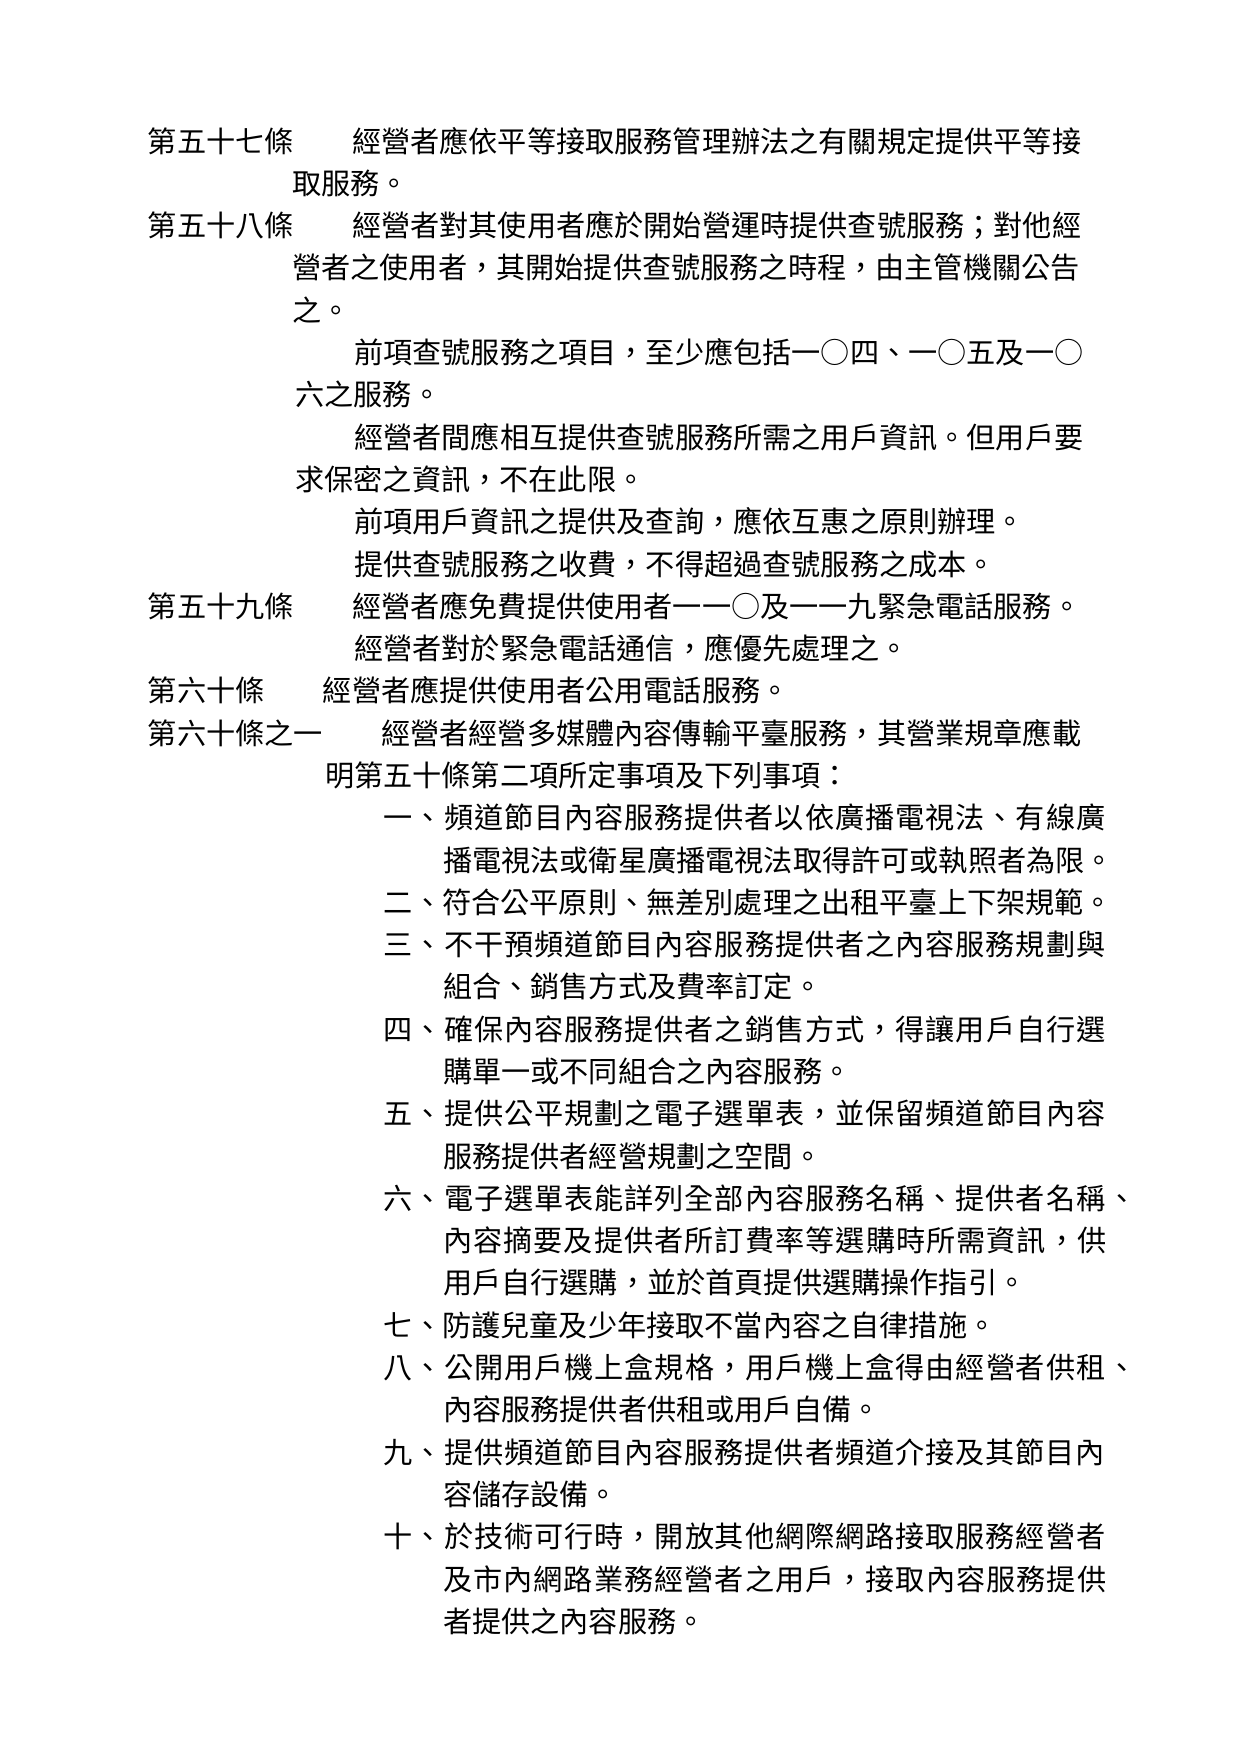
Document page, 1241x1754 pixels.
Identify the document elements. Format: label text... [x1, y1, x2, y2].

text 三、不干預頻道節目內容服務提供者之內容服務規劃與組合、銷售方式及費率訂定。 [384, 922, 1107, 1006]
text 十、於技術可行時，開放其他網際網路接取服務經營者及市內網路業務經營者之用戶，接取內容服務提供者提供之內容服務。 [384, 1514, 1107, 1641]
text 第五十九條 經營者應免費提供使用者一一○及一一九緊急電話服務。 [148, 583, 1107, 626]
text 前項查號服務之項目，至少應包括一○四、一○五及一○六之服務。 [295, 330, 1107, 414]
text 二、符合公平原則、無差別處理之出租平臺上下架規範。 [384, 879, 1107, 922]
text 第五十八條 經營者對其使用者應於開始營運時提供查號服務；對他經營者之使用者，其開始提供查號服務之時程，由主管機關公告之。 [148, 203, 1107, 330]
text 五、提供公平規劃之電子選單表，並保留頻道節目內容服務提供者經營規劃之空間。 [384, 1091, 1107, 1176]
text 前項用戶資訊之提供及查詢，應依互惠之原則辦理。 [295, 499, 1107, 541]
text 提供查號服務之收費，不得超過查號服務之成本。 [295, 541, 1107, 583]
text 六、電子選單表能詳列全部內容服務名稱、提供者名稱、內容摘要及提供者所訂費率等選購時所需資訊，供用戶自行選購，並於首頁提供選購操作指引。 [384, 1176, 1107, 1302]
text 七、防護兒童及少年接取不當內容之自律措施。 [384, 1302, 1107, 1345]
text 四、確保內容服務提供者之銷售方式，得讓用戶自行選購單一或不同組合之內容服務。 [384, 1006, 1107, 1091]
text 八、公開用戶機上盒規格，用戶機上盒得由經營者供租、內容服務提供者供租或用戶自備。 [384, 1345, 1107, 1429]
text 第六十條 經營者應提供使用者公用電話服務。 [148, 668, 1107, 710]
text 第五十七條 經營者應依平等接取服務管理辦法之有關規定提供平等接取服務。 [148, 118, 1107, 203]
text 第六十條之一 經營者經營多媒體內容傳輸平臺服務，其營業規章應載明第五十條第二項所定事項及下列事項： [148, 710, 1107, 795]
text 經營者對於緊急電話通信，應優先處理之。 [295, 626, 1107, 668]
text 經營者間應相互提供查號服務所需之用戶資訊。但用戶要求保密之資訊，不在此限。 [295, 414, 1107, 499]
text 一、頻道節目內容服務提供者以依廣播電視法、有線廣播電視法或衛星廣播電視法取得許可或執照者為限。 [384, 795, 1107, 879]
text 九、提供頻道節目內容服務提供者頻道介接及其節目內容儲存設備。 [384, 1429, 1107, 1514]
